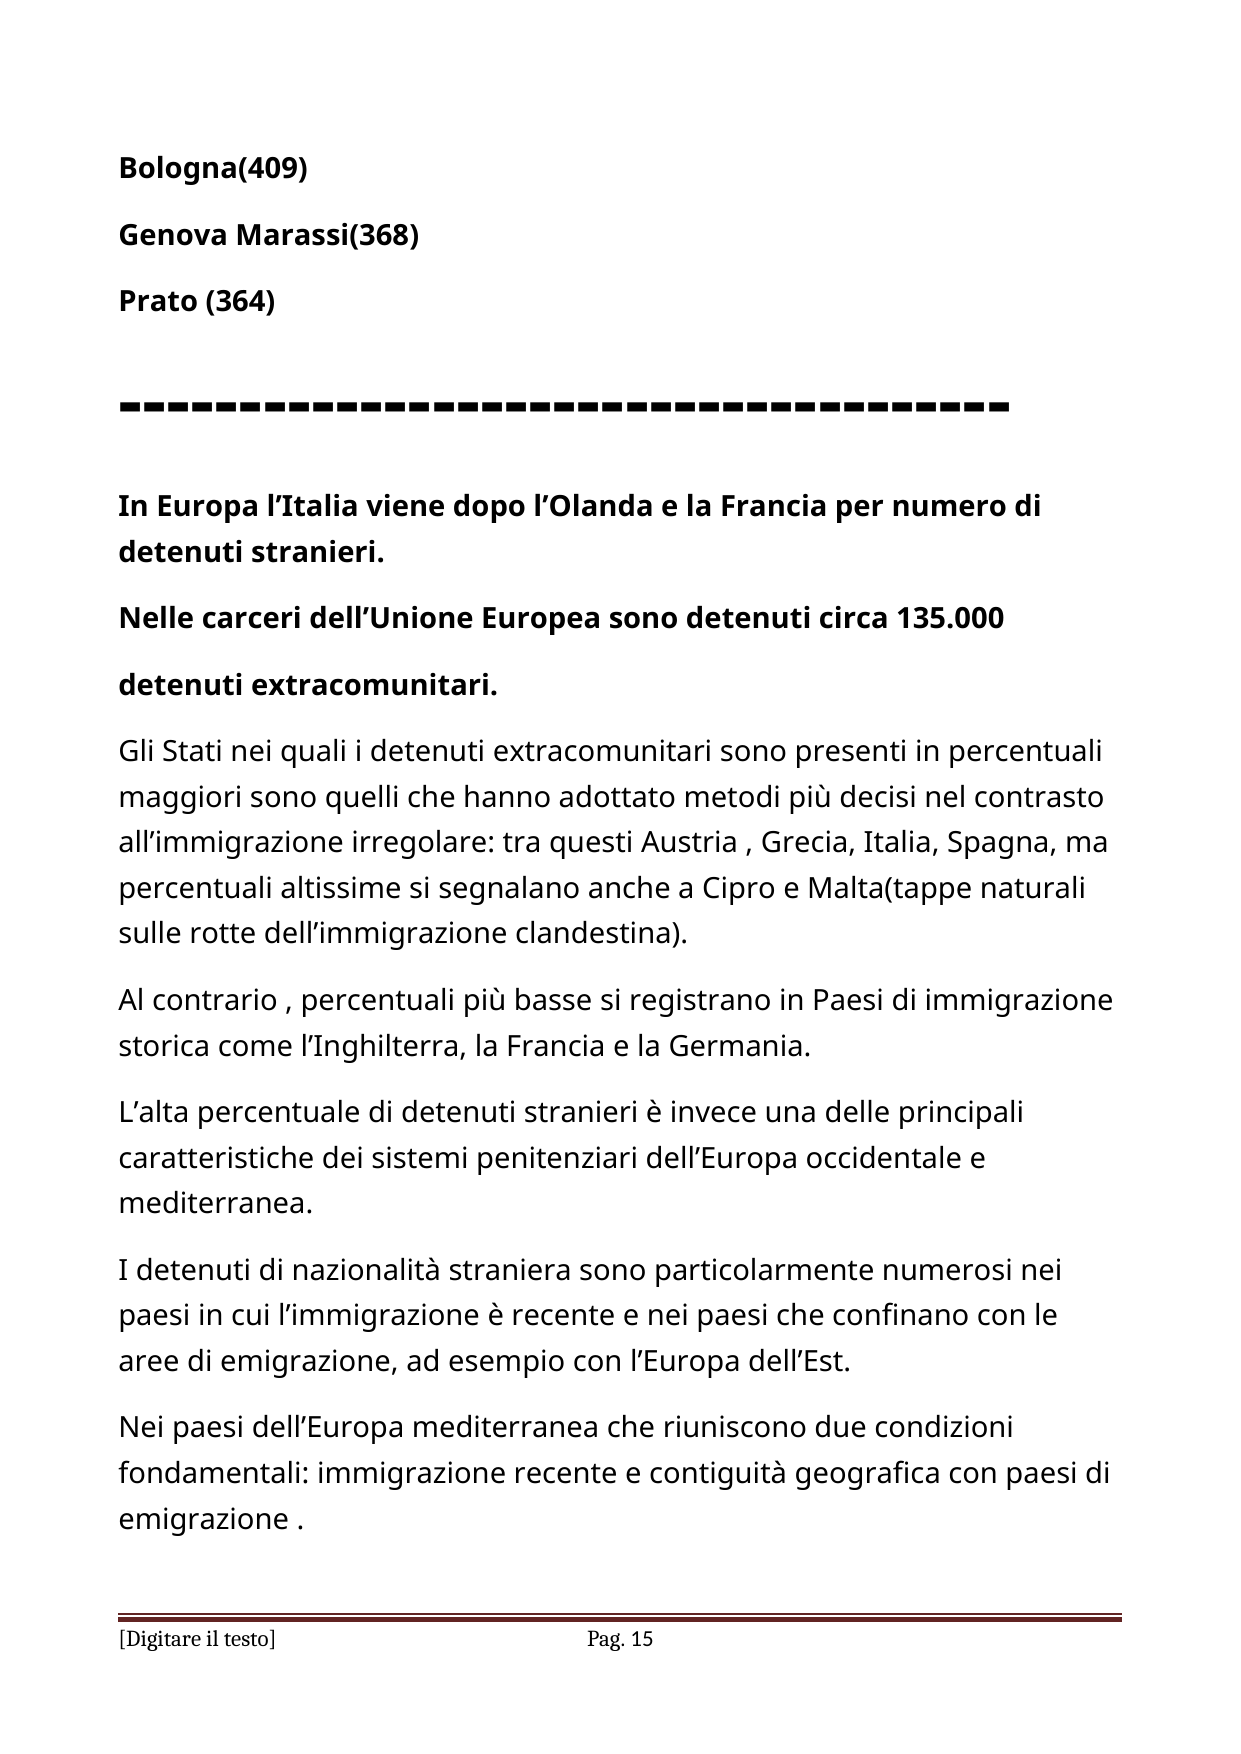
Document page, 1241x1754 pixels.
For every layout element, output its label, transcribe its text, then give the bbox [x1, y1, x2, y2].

text Prato (364) [118, 281, 1122, 320]
text I detenuti di nazionalità straniera sono particolarmente numerosi nei paesi in cui l’immigrazione è recente e nei paesi che confinano con le aree di emigrazione, ad esempio con l’Europa dell’Est. [118, 1249, 1122, 1380]
text Al contrario , percentuali più basse si registrano in Paesi di immigrazione storica come l’Inghilterra, la Francia e la Germania. [118, 979, 1122, 1064]
text In Europa l’Italia viene dopo l’Olanda e la Francia per numero di detenuti stranieri. [118, 485, 1122, 571]
text Bologna(409) [118, 148, 1122, 187]
text Nelle carceri dell’Unione Europea sono detenuti circa 135.000 [118, 597, 1122, 637]
text ------------------------------------- [118, 347, 1122, 449]
text Gli Stati nei quali i detenuti extracomunitari sono presenti in percentuali maggiori sono quelli che hanno adottato metodi più decisi nel contrasto all’immigrazione irregolare: tra questi Austria , Grecia, Italia, Spagna, ma percentuali altissime si segnalano anche a Cipro e Malta(tappe naturali sulle rotte dell’immigrazione clandestina). [118, 730, 1122, 952]
text L’alta percentuale di detenuti stranieri è invece una delle principali caratteristiche dei sistemi penitenziari dell’Europa occidentale e mediterranea. [118, 1091, 1122, 1222]
text Nei paesi dell’Europa mediterranea che riuniscono due condizioni fondamentali: immigrazione recente e contiguità geografica con paesi di emigrazione . [118, 1407, 1122, 1538]
text Genova Marassi(368) [118, 214, 1122, 254]
text detenuti extracomunitari. [118, 664, 1122, 703]
